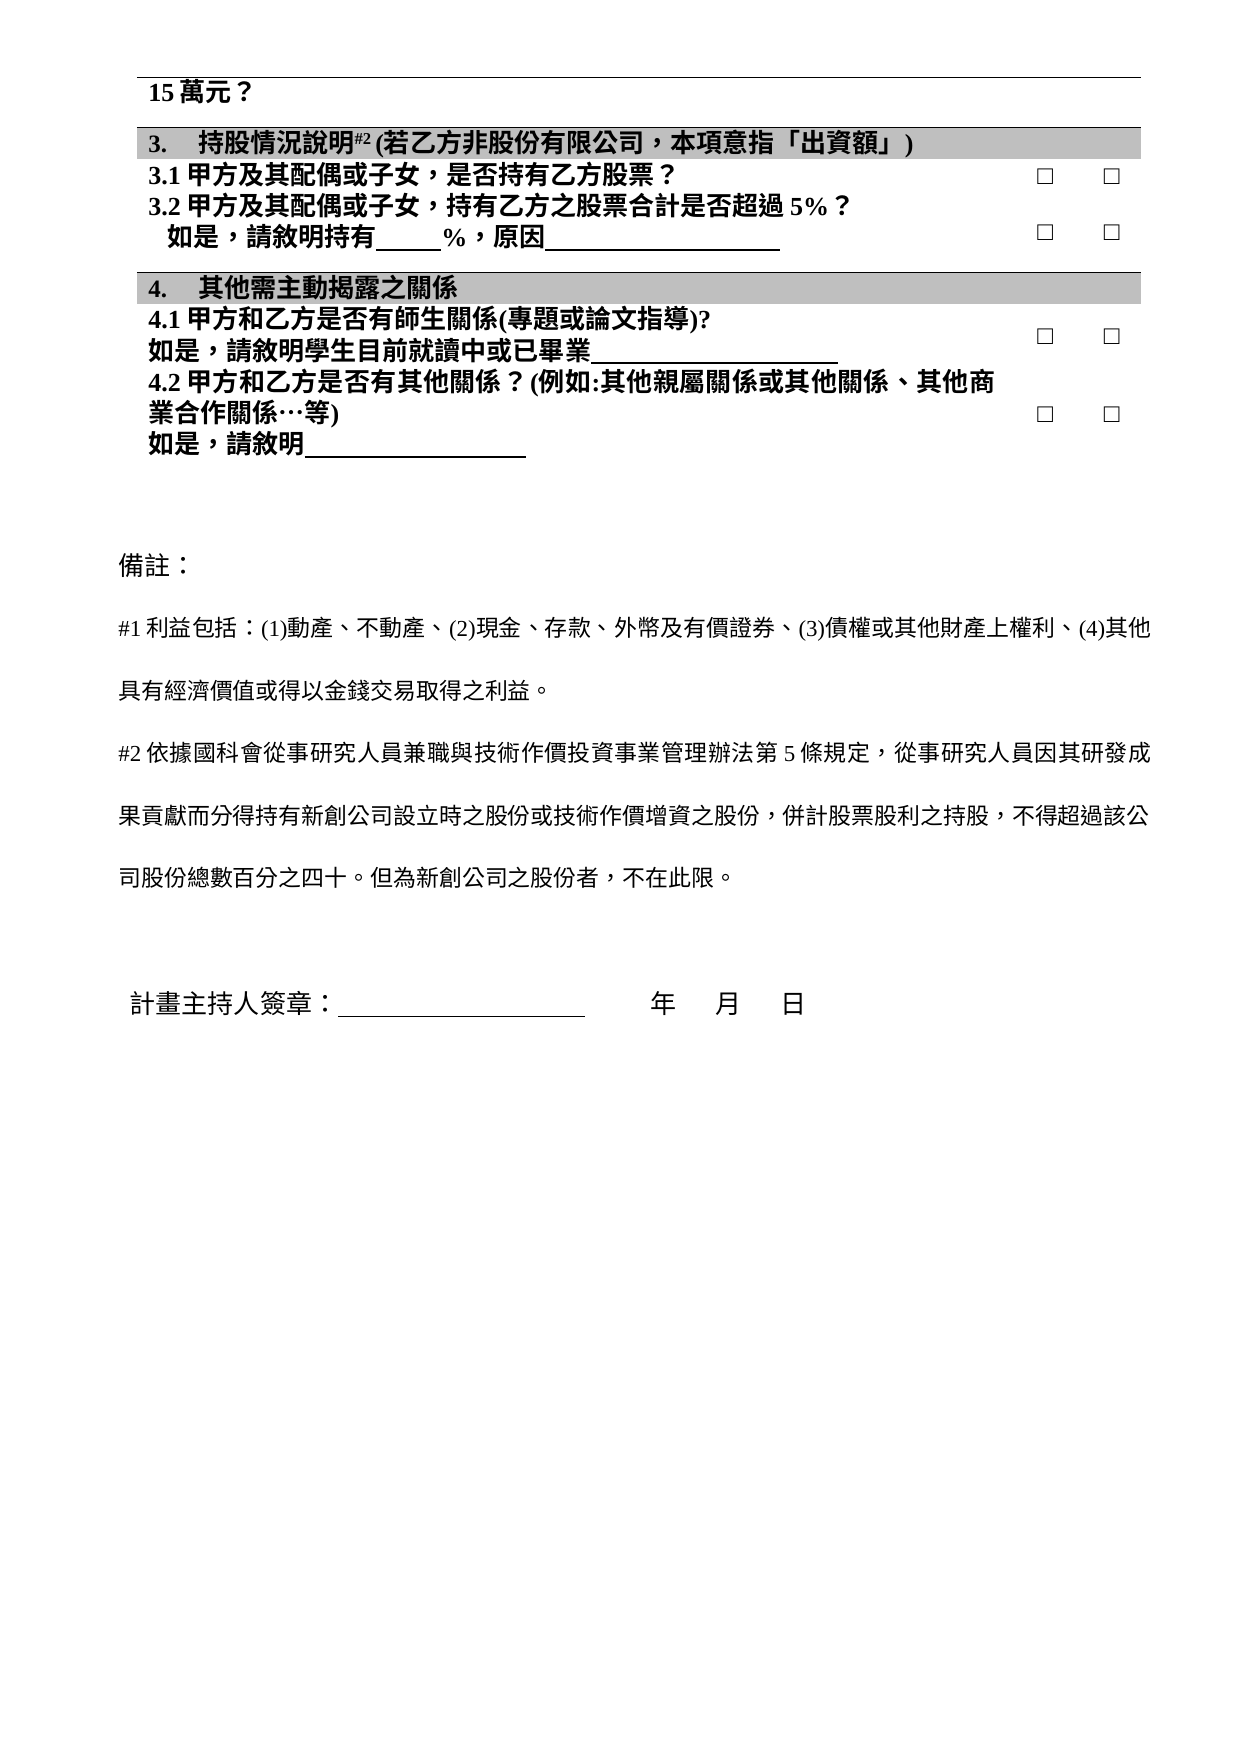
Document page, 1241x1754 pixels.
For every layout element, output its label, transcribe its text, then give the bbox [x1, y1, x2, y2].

text #2依據國科會從事研究人員兼職與技術作價投資事業管理辦法第5條規定，從事研究人員因其研發成果貢獻而分得持有新創公司設立時之股份或技術作價增資之股份，併計股票股利之持股，不得超過該公司股份總數百分之四十。但為新創公司之股份者，不在此限。 [118, 710, 1152, 898]
table_cell □ [1082, 304, 1141, 366]
table_cell [1082, 78, 1141, 127]
table_cell □ [1082, 159, 1141, 190]
table_cell 3.2甲方及其配偶或子女，持有乙方之股票合計是否超過5%？ 如是，請敘明持有 %，原因 [137, 190, 1008, 272]
table_cell □ [1008, 159, 1082, 190]
table_cell 4.1甲方和乙方是否有師生關係(專題或論文指導)? 如是，請敘明學生目前就讀中或已畢業 [137, 304, 1008, 366]
text #1利益包括：(1)動產、不動產、(2)現金、存款、外幣及有價證券、(3)債權或其他財產上權利、(4)其他具有經濟價值或得以金錢交易取得之利益。 [118, 585, 1152, 710]
table_cell 15萬元？ [137, 78, 1008, 127]
table_cell [1008, 78, 1082, 127]
text 計畫主持人簽章： 年 月 日 [118, 960, 1152, 1023]
table_cell □ [1008, 190, 1082, 272]
text 備註： [118, 523, 1152, 585]
table_cell 持股情況說明#2 (若乙方非股份有限公司，本項意指「出資額」) [137, 128, 1141, 159]
table_cell □ [1008, 366, 1082, 460]
table_cell □ [1008, 304, 1082, 366]
table_cell 3.1甲方及其配偶或子女，是否持有乙方股票？ [137, 159, 1008, 190]
table_cell □ [1082, 366, 1141, 460]
table_cell 4.2甲方和乙方是否有其他關係？(例如:其他親屬關係或其他關係、其他商業合作關係…等) 如是，請敘明 [137, 366, 1008, 460]
table_cell □ [1082, 190, 1141, 272]
table_cell 其他需主動揭露之關係 [137, 273, 1141, 304]
